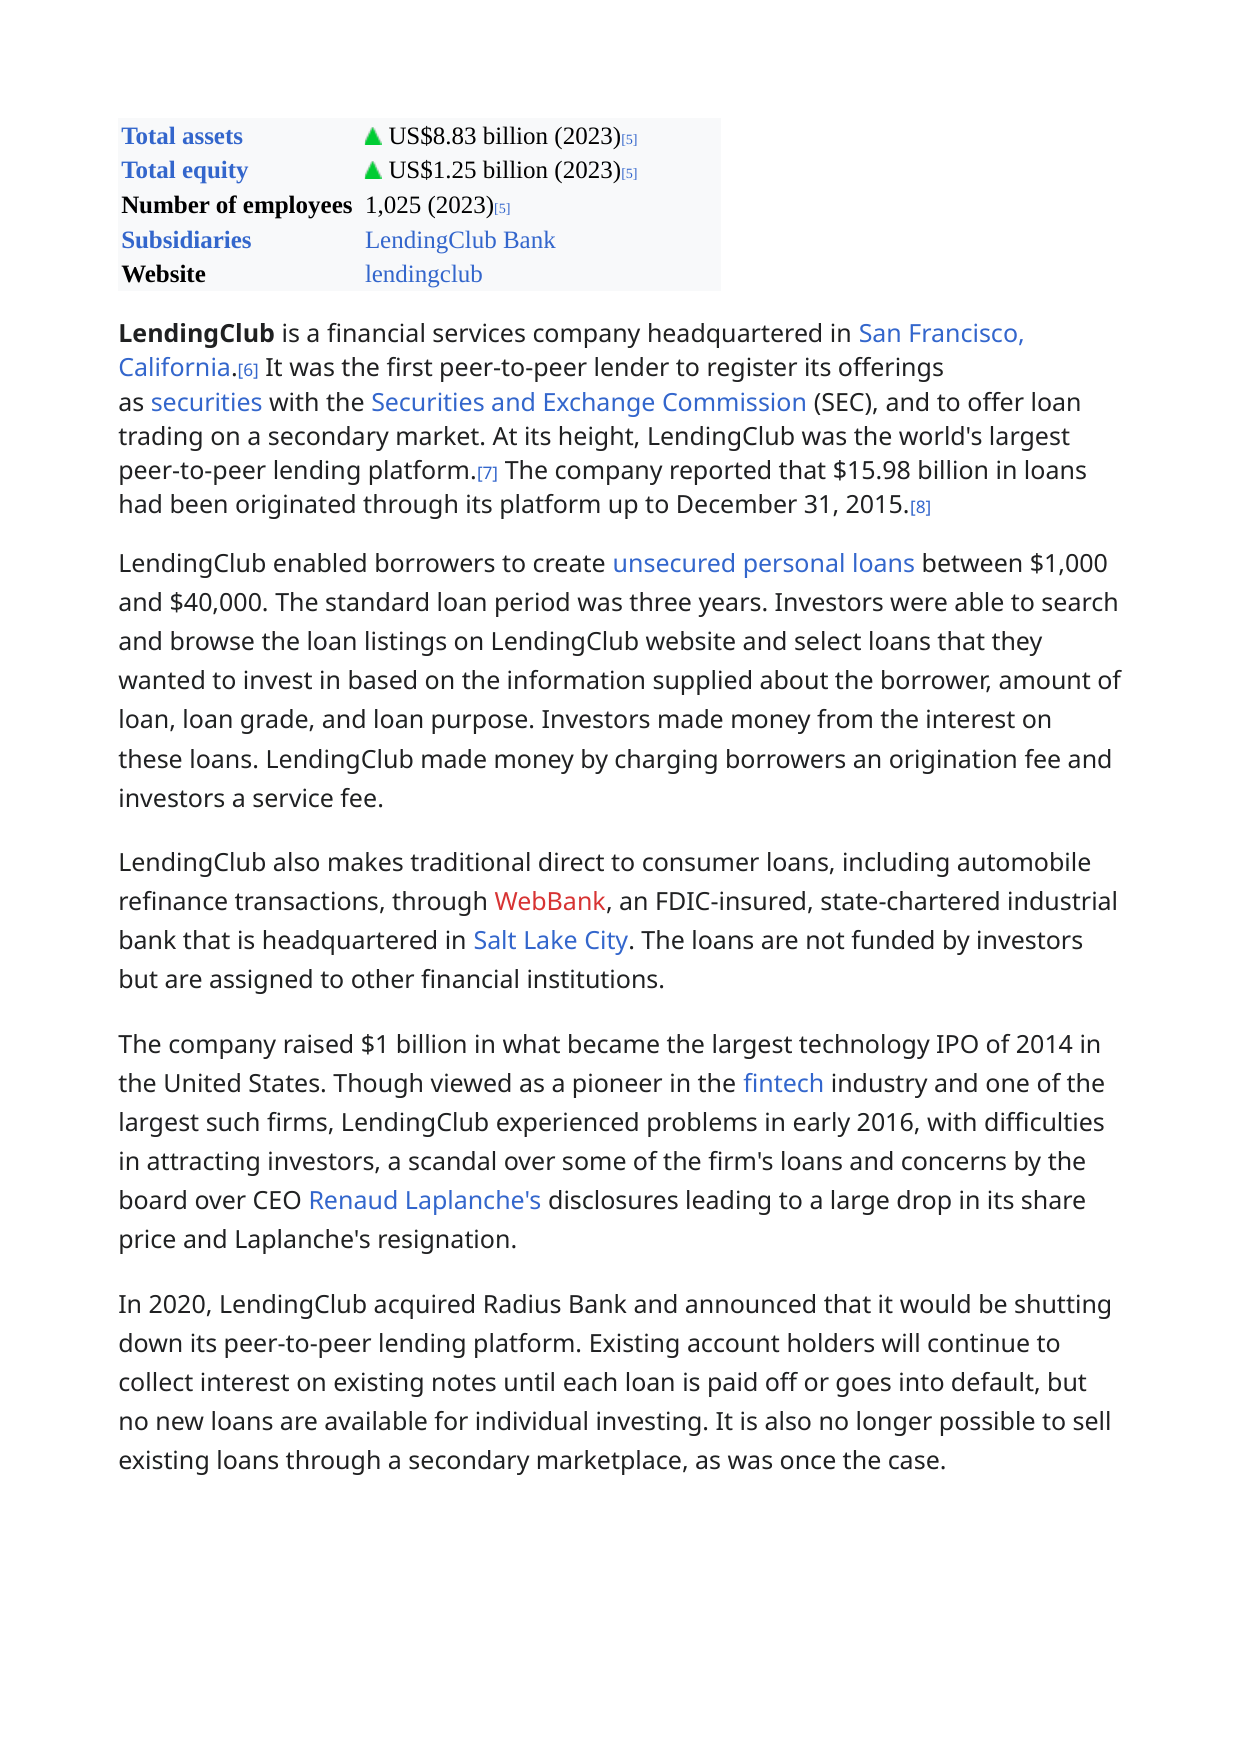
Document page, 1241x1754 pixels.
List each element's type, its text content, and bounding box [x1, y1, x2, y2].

table_cell Total assets [118, 118, 362, 153]
table_cell US$8.83 billion (2023)[5] [362, 118, 721, 153]
table_cell Number of employees [118, 187, 362, 222]
table_cell US$1.25 billion (2023)[5] [362, 153, 721, 187]
text The company raised $1 billion in what became the largest technology IPO of 2014 in the United States. Though viewed as a pioneer in the fintech industry and one of the largest such firms, LendingClub experienced problems in early 2016, with difficulties in attracting investors, a scandal over some of the firm's loans and concerns by the board over CEO Renaud Laplanche's disclosures leading to a large drop in its share price and Laplanche's resignation. [118, 1026, 1122, 1256]
picture [364, 127, 382, 145]
table_cell lendingclub [362, 256, 721, 291]
table_cell LendingClub Bank [362, 222, 721, 256]
table_cell Total equity [118, 153, 362, 187]
text LendingClub is a financial services company headquartered in San Francisco, California.[6] It was the first peer-to-peer lender to register its offerings as securities with the Securities and Exchange Commission (SEC), and to offer loan trading on a secondary market. At its height, LendingClub was the world's largest peer-to-peer lending platform.[7] The company reported that $15.98 billion in loans had been originated through its platform up to December 31, 2015.[8] [118, 316, 1122, 520]
table_cell Subsidiaries [118, 222, 362, 256]
text LendingClub enabled borrowers to create unsecured personal loans between $1,000 and $40,000. The standard loan period was three years. Investors were able to search and browse the loan listings on LendingClub website and select loans that they wanted to invest in based on the information supplied about the borrower, amount of loan, loan grade, and loan purpose. Investors made money from the interest on these loans. LendingClub made money by charging borrowers an origination fee and investors a service fee. [118, 545, 1122, 814]
table_cell 1,025 (2023)[5] [362, 187, 721, 222]
picture [364, 161, 382, 179]
text LendingClub also makes traditional direct to consumer loans, including automobile refinance transactions, through WebBank, an FDIC-insured, state-chartered industrial bank that is headquartered in Salt Lake City. The loans are not funded by investors but are assigned to other financial institutions. [118, 844, 1122, 996]
table_cell Website [118, 256, 362, 291]
text In 2020, LendingClub acquired Radius Bank and announced that it would be shutting down its peer-to-peer lending platform. Existing account holders will continue to collect interest on existing notes until each loan is paid off or goes into default, but no new loans are available for individual investing. It is also no longer possible to sell existing loans through a secondary marketplace, as was once the case. [118, 1286, 1122, 1477]
